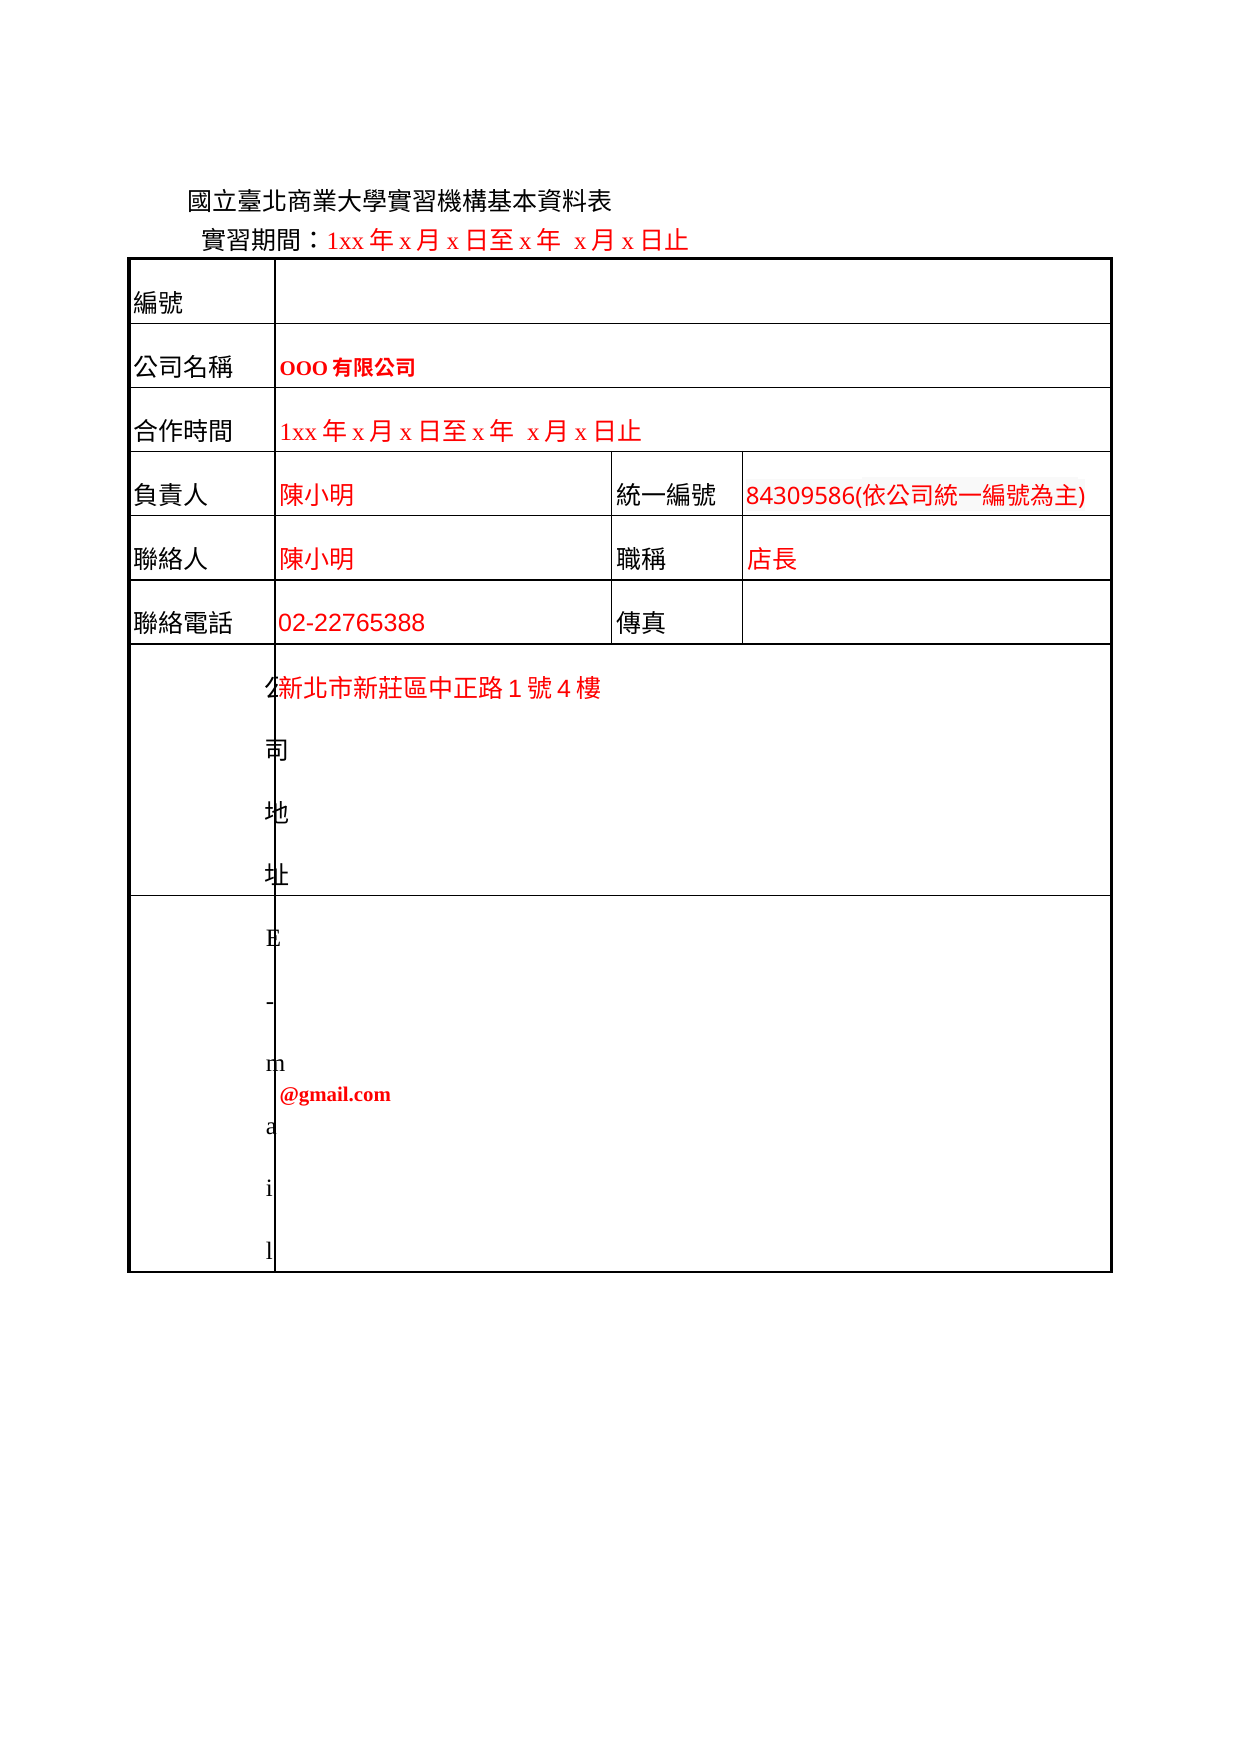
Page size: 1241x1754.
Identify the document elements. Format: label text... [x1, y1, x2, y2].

table_cell 02-22765388 [276, 581, 611, 643]
table_cell 店長 [743, 516, 1110, 579]
table_cell 聯絡電話 [131, 581, 274, 643]
table_header [276, 260, 1110, 323]
table_cell 公司名稱 [131, 324, 274, 387]
table_cell 合作時間 [131, 388, 274, 451]
text 實習期間：1xx年x月x日至x年 x月x日止 [189, 221, 1053, 257]
table_cell @gmail.com [276, 896, 1110, 1271]
table_cell [743, 581, 1110, 643]
text 國立臺北商業大學實習機構基本資料表 [187, 158, 1053, 221]
table_cell 職稱 [612, 516, 742, 579]
table_cell 負責人 [131, 452, 274, 515]
table_cell 統一編號 [612, 452, 742, 515]
table_header 編號 [131, 260, 274, 323]
table_cell OOO有限公司 [276, 324, 1110, 387]
table_cell 陳小明 [276, 452, 611, 515]
table_cell 84309586(依公司統一編號為主) [743, 452, 1110, 515]
table_cell 公司地址 [131, 645, 274, 894]
table_cell 聯絡人 [131, 516, 274, 579]
table_cell 新北市新莊區中正路1號4樓 [276, 645, 1110, 894]
table_cell 1xx年x月x日至x年 x月x日止 [276, 388, 1110, 451]
table_cell 陳小明 [276, 516, 611, 579]
table_cell 傳真 [612, 581, 742, 643]
table_cell E-mail [131, 896, 274, 1271]
